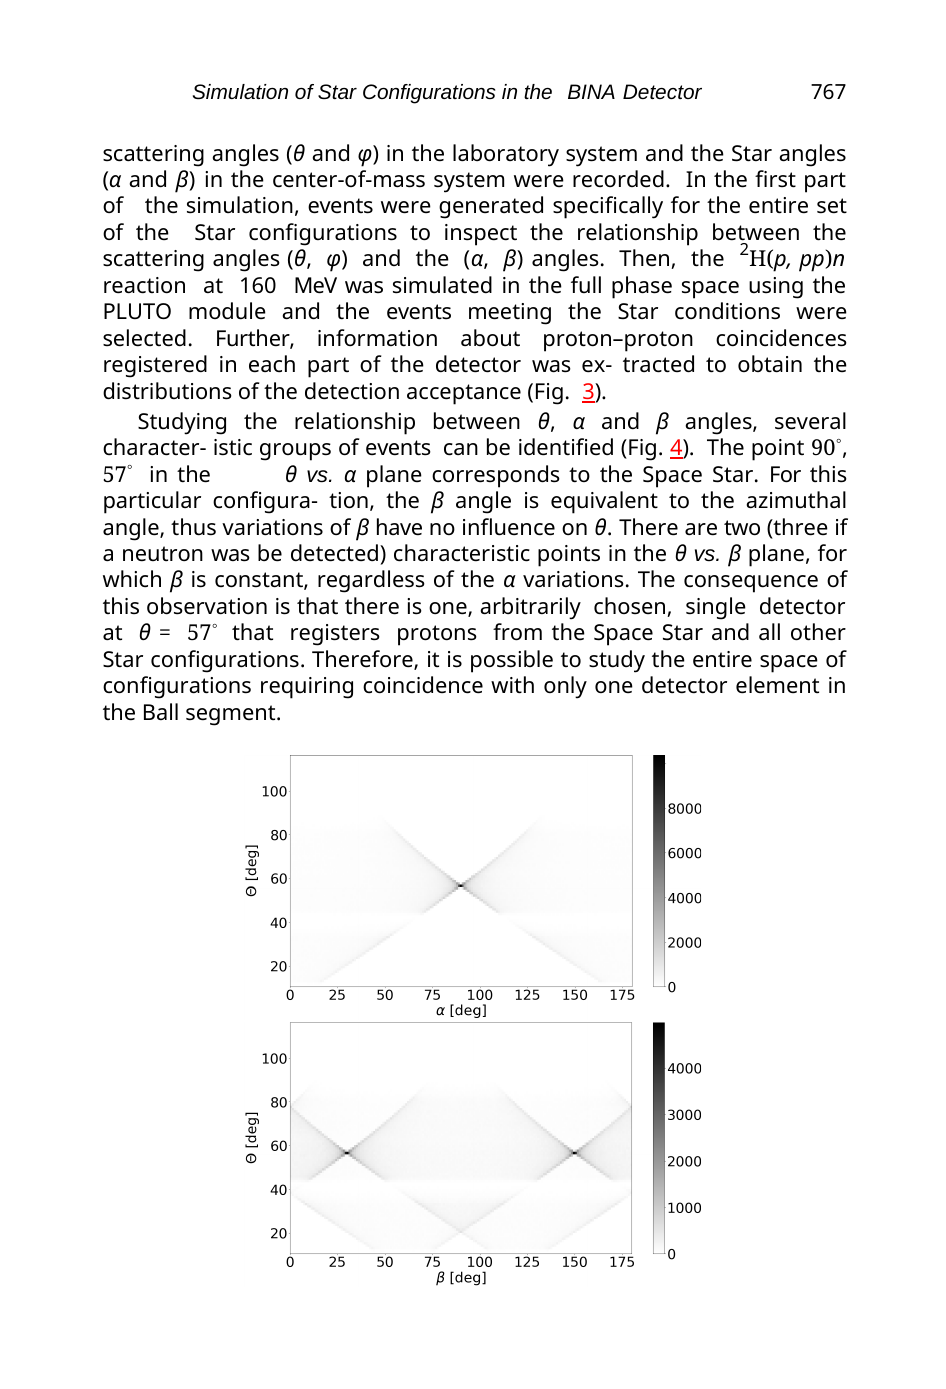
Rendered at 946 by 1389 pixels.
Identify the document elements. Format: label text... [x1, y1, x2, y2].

text Studying the relationship between θ, α and β angles, several character- istic groups of events can be identified (Fig. 4). The point 90◦, 57◦ in the θ vs. α plane corresponds to the Space Star. For this particular configura- tion, the β angle is equivalent to the azimuthal angle, thus variations of β have no influence on θ. There are two (three if a neutron was be detected) characteristic points in the θ vs. β plane, for which β is constant, regardless of the α variations. The consequence of this observation is that there is one, arbitrarily chosen, single detector at θ = 57◦ that registers protons from the Space Star and all other Star configurations. Therefore, it is possible to study the entire space of configurations requiring coincidence with only one detector element in the Ball segment. [102, 408, 848, 726]
text Simulation of Star Configurations in the BINA Detector 767 [192, 77, 858, 106]
text scattering angles (θ and φ) in the laboratory system and the Star angles (α and β) in the center-of-mass system were recorded. In the first part of the simulation, events were generated specifically for the entire set of the Star configurations to inspect the relationship between the scattering angles (θ, φ) and the (α, β) angles. Then, the 2H(p, pp)n reaction at 160 MeV was simulated in the full phase space using the PLUTO module and the events meeting the Star conditions were selected. Further, information about proton–proton coincidences registered in each part of the detector was ex- tracted to obtain the distributions of the detection acceptance (Fig. 3). [102, 140, 848, 404]
